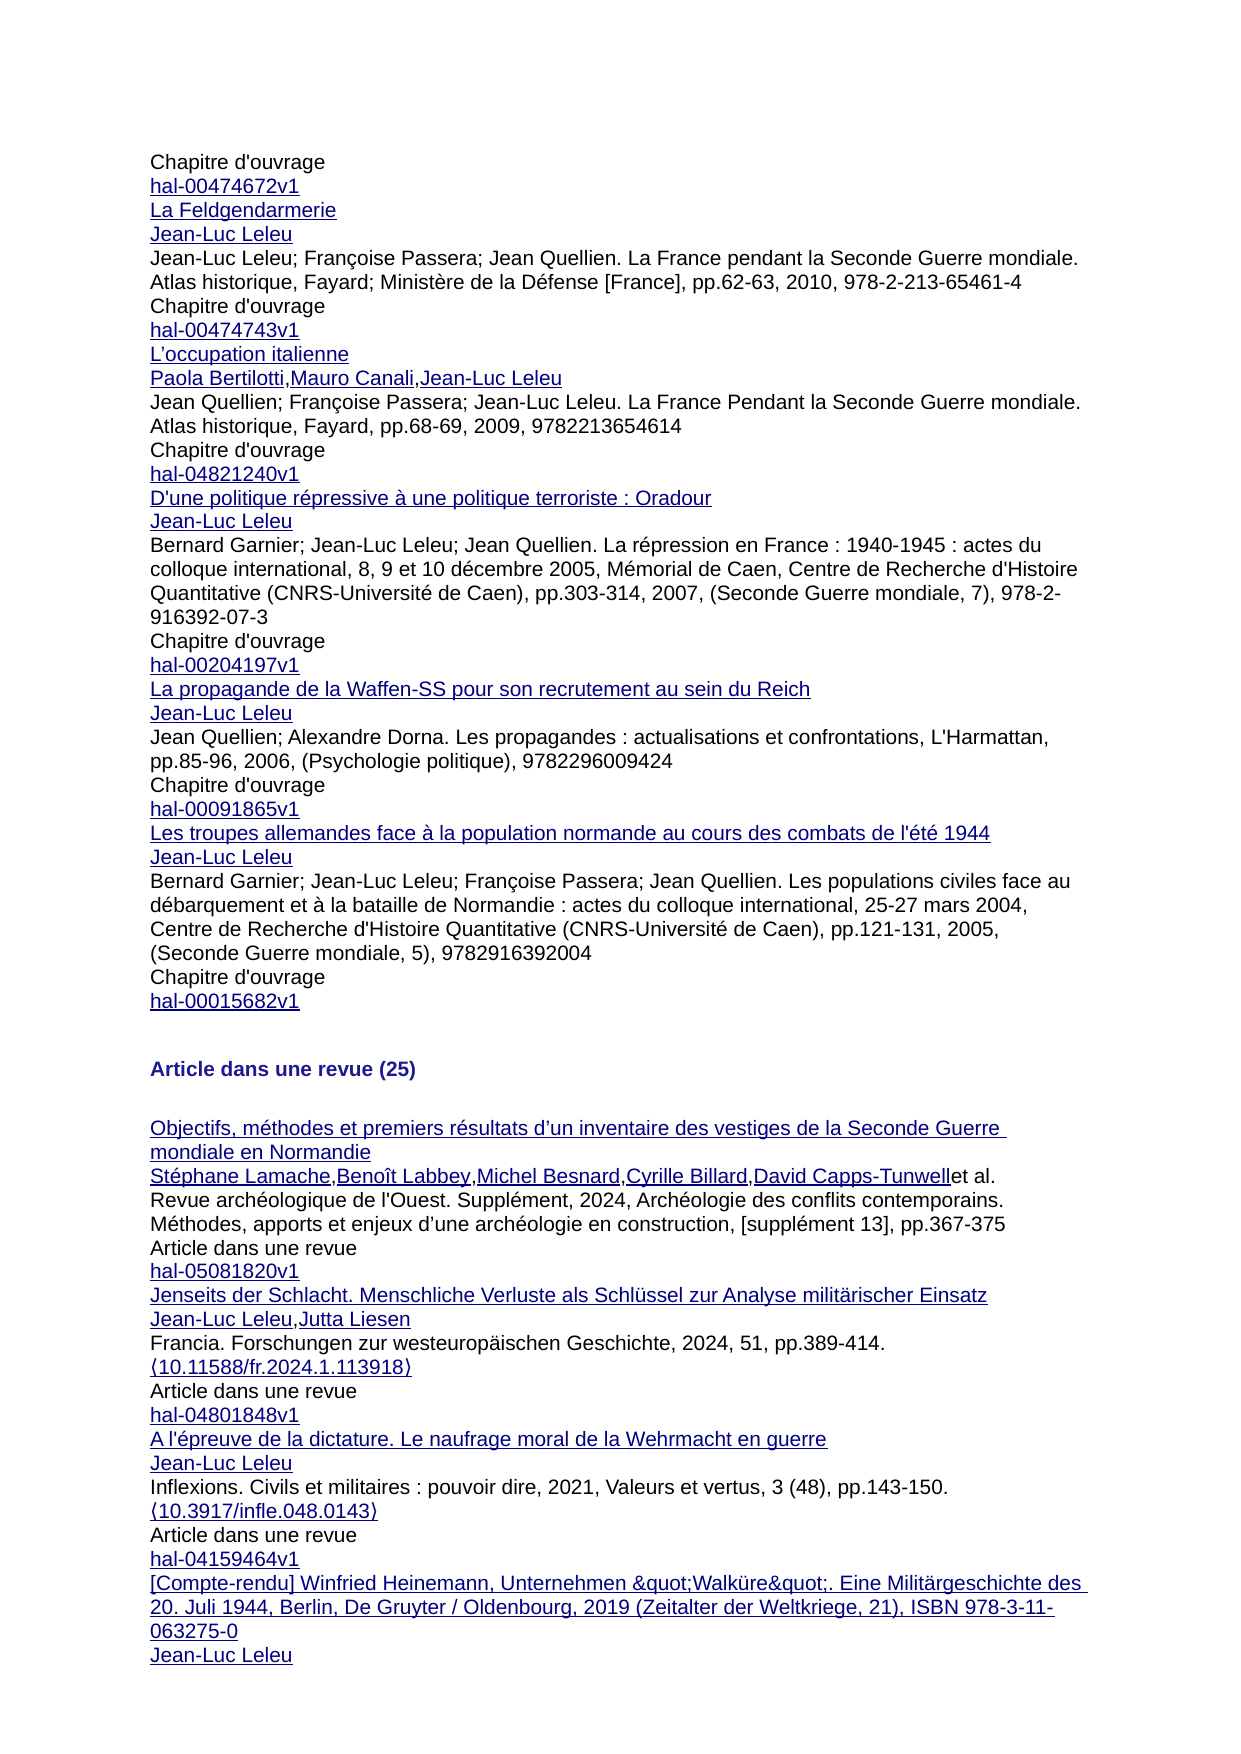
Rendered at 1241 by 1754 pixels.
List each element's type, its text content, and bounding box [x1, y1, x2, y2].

table_cell Les troupes allemandes face à la population normande au cours des combats de l'été 1944 Jean-Luc Leleu Bernard Garnier; Jean-Luc Leleu; Françoise Passera; Jean Quellien. Les populations civiles face au débarquement et à la bataille de Normandie : actes du colloque international, 25-27 mars 2004, Centre de Recherche d'Histoire Quantitative (CNRS-Université de Caen), pp.121-131, 2005, (Seconde Guerre mondiale, 5), 9782916392004 Chapitre d'ouvrage hal-00015682v1 [150, 821, 1090, 1012]
table_cell La Feldgendarmerie Jean-Luc Leleu Jean-Luc Leleu; Françoise Passera; Jean Quellien. La France pendant la Seconde Guerre mondiale. Atlas historique, Fayard; Ministère de la Défense [France], pp.62-63, 2010, 978-2-213-65461-4 Chapitre d'ouvrage hal-00474743v1 [150, 198, 1090, 342]
table_cell Jenseits der Schlacht. Menschliche Verluste als Schlüssel zur Analyse militärischer Einsatz Jean-Luc Leleu,Jutta Liesen Francia. Forschungen zur westeuropäischen Geschichte, 2024, 51, pp.389-414. ⟨10.11588/fr.2024.1.113918⟩ Article dans une revue hal-04801848v1 [150, 1283, 1090, 1427]
table_cell D'une politique répressive à une politique terroriste : Oradour Jean-Luc Leleu Bernard Garnier; Jean-Luc Leleu; Jean Quellien. La répression en France : 1940-1945 : actes du colloque international, 8, 9 et 10 décembre 2005, Mémorial de Caen, Centre de Recherche d'Histoire Quantitative (CNRS-Université de Caen), pp.303-314, 2007, (Seconde Guerre mondiale, 7), 978-2-916392-07-3 Chapitre d'ouvrage hal-00204197v1 [150, 485, 1090, 677]
table_cell L’occupation italienne Paola Bertilotti,Mauro Canali,Jean-Luc Leleu Jean Quellien; Françoise Passera; Jean-Luc Leleu. La France Pendant la Seconde Guerre mondiale. Atlas historique, Fayard, pp.68-69, 2009, 9782213654614 Chapitre d'ouvrage hal-04821240v1 [150, 342, 1090, 485]
table_cell A l'épreuve de la dictature. Le naufrage moral de la Wehrmacht en guerre Jean-Luc Leleu Inflexions. Civils et militaires : pouvoir dire, 2021, Valeurs et vertus, 3 (48), pp.143-150. ⟨10.3917/infle.048.0143⟩ Article dans une revue hal-04159464v1 [150, 1427, 1090, 1571]
table_cell Chapitre d'ouvrage hal-00474672v1 [150, 150, 1090, 198]
subtitle Article dans une revue (25) [150, 1057, 1090, 1081]
table_cell [Compte-rendu] Winfried Heinemann, Unternehmen &quot;Walküre&quot;. Eine Militärgeschichte des 20. Juli 1944, Berlin, De Gruyter / Oldenbourg, 2019 (Zeitalter der Weltkriege, 21), ISBN 978-3-11-063275-0 Jean-Luc Leleu [150, 1571, 1090, 1667]
table_cell La propagande de la Waffen-SS pour son recrutement au sein du Reich Jean-Luc Leleu Jean Quellien; Alexandre Dorna. Les propagandes : actualisations et confrontations, L'Harmattan, pp.85-96, 2006, (Psychologie politique), 9782296009424 Chapitre d'ouvrage hal-00091865v1 [150, 677, 1090, 821]
table_header Objectifs, méthodes et premiers résultats d’un inventaire des vestiges de la Seconde Guerre mondiale en Normandie Stéphane Lamache,Benoît Labbey,Michel Besnard,Cyrille Billard,David Capps-Tunwellet al. Revue archéologique de l'Ouest. Supplément, 2024, Archéologie des conflits contemporains. Méthodes, apports et enjeux d’une archéologie en construction, [supplément 13], pp.367-375 Article dans une revue hal-05081820v1 [150, 1116, 1090, 1283]
